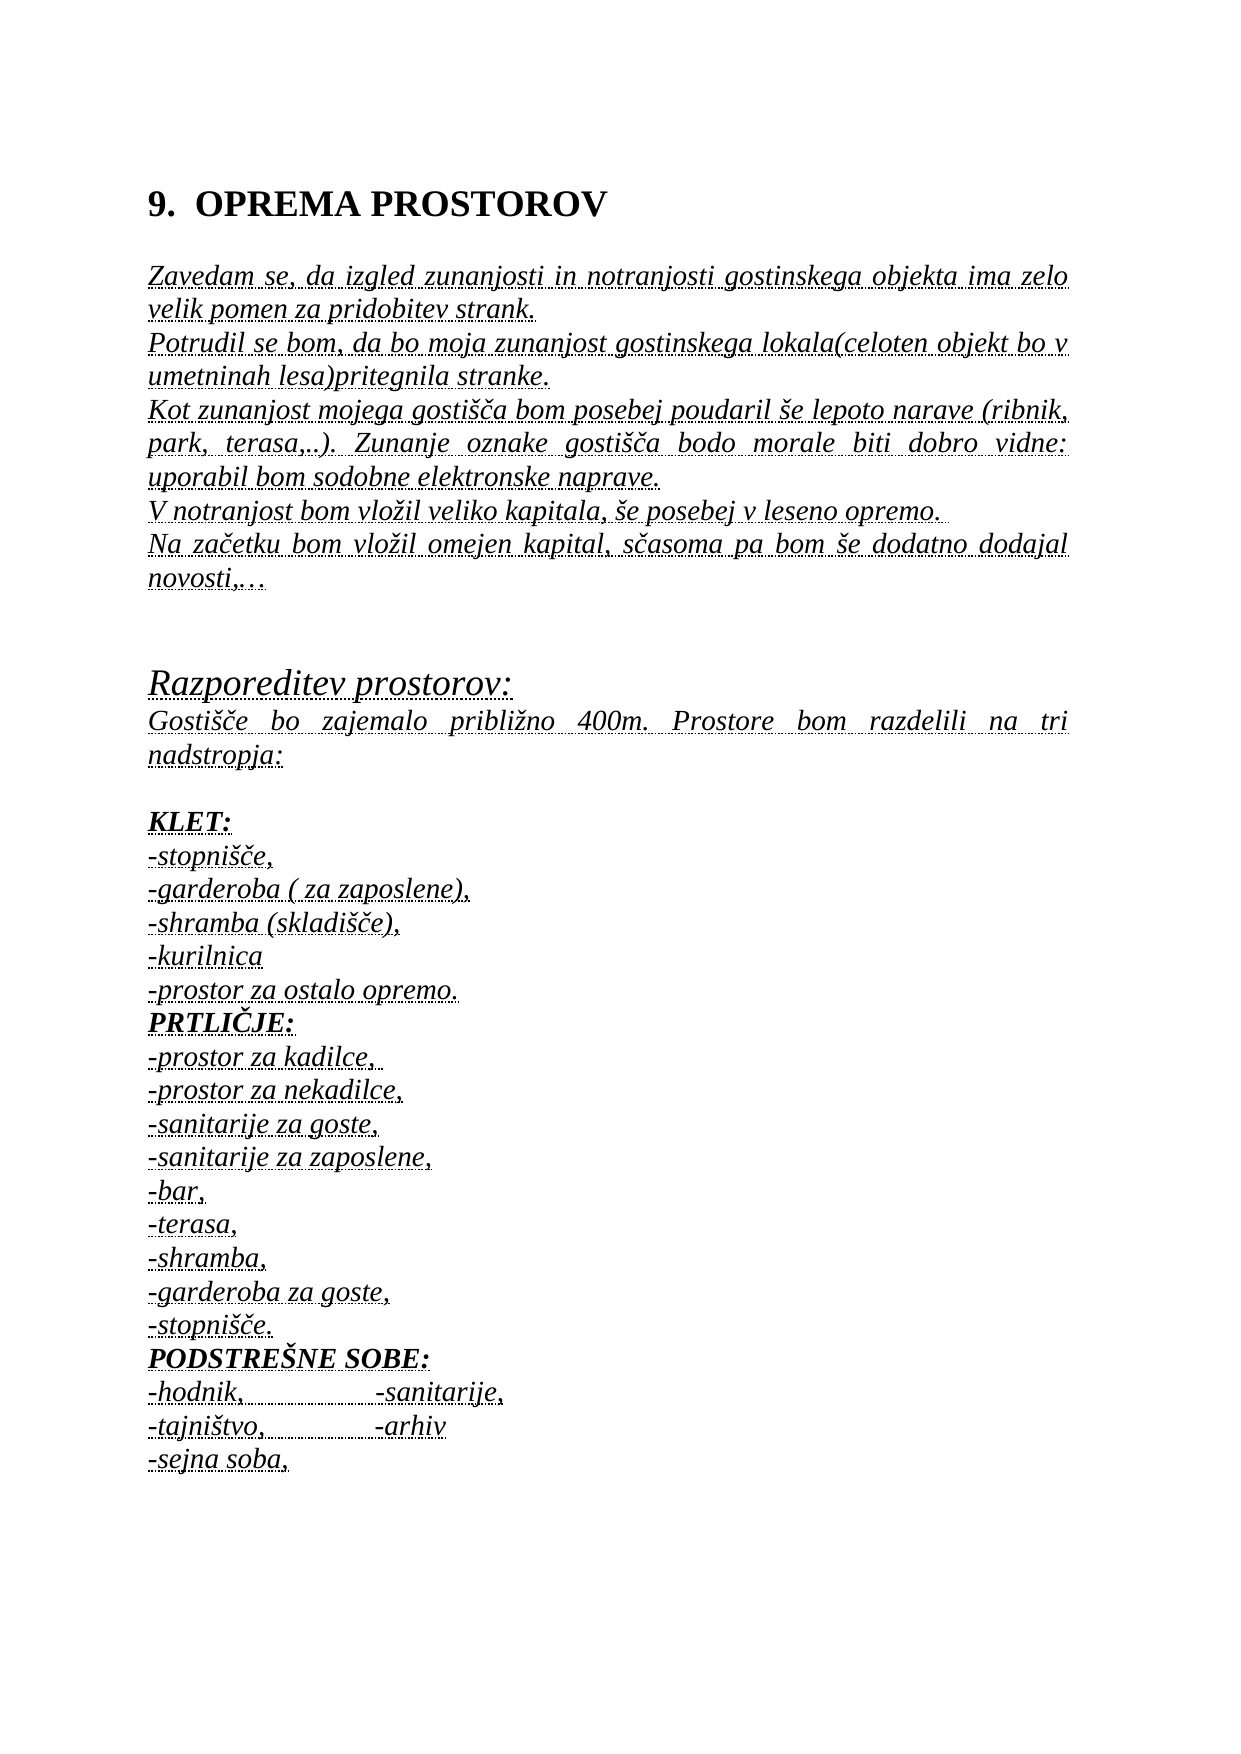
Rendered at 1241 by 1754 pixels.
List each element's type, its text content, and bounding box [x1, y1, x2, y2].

text -terasa, [148, 1207, 1069, 1240]
text Kot zunanjost mojega gostišča bom posebej poudaril še lepoto narave (ribnik, park, terasa,..). Zunanje oznake gostišča bodo morale biti dobro vidne: uporabil bom sodobne elektronske naprave. [148, 392, 1069, 493]
text -garderoba ( za zaposlene), [148, 871, 1069, 905]
text KLET: [148, 804, 1069, 838]
text -prostor za nekadilce, [148, 1072, 1069, 1106]
text V notranjost bom vložil veliko kapitala, še posebej v leseno opremo. [148, 493, 1069, 526]
text -stopnišče, [148, 838, 1069, 871]
text -prostor za kadilce, [148, 1039, 1069, 1072]
text -sanitarije za goste, [148, 1106, 1069, 1139]
text PRTLIČJE: [148, 1005, 1069, 1039]
text -shramba, [148, 1240, 1069, 1274]
text -stopnišče. [148, 1307, 1069, 1341]
text -sanitarije za zaposlene, [148, 1139, 1069, 1173]
text Razporeditev prostorov: [148, 660, 1069, 703]
text -tajništvo, -arhiv [148, 1408, 1069, 1441]
text -kurilnica [148, 938, 1069, 972]
text -prostor za ostalo opremo. [148, 972, 1069, 1005]
text Gostišče bo zajemalo približno 400m. Prostore bom razdelili na tri nadstropja: [148, 703, 1069, 771]
text -sejna soba, [148, 1441, 1069, 1475]
text -shramba (skladišče), [148, 905, 1069, 938]
text Potrudil se bom, da bo moja zunanjost gostinskega lokala(celoten objekt bo v umetninah lesa)pritegnila stranke. [148, 325, 1069, 392]
text PODSTREŠNE SOBE: [148, 1341, 1069, 1374]
text -hodnik, -sanitarije, [148, 1374, 1069, 1408]
text -bar, [148, 1173, 1069, 1207]
list OPREMA PROSTOROV [148, 181, 1093, 224]
text -garderoba za goste, [148, 1274, 1069, 1307]
text Na začetku bom vložil omejen kapital, sčasoma pa bom še dodatno dodajal novosti,… [148, 526, 1069, 593]
text Zavedam se, da izgled zunanjosti in notranjosti gostinskega objekta ima zelo velik pomen za pridobitev strank. [148, 258, 1069, 325]
